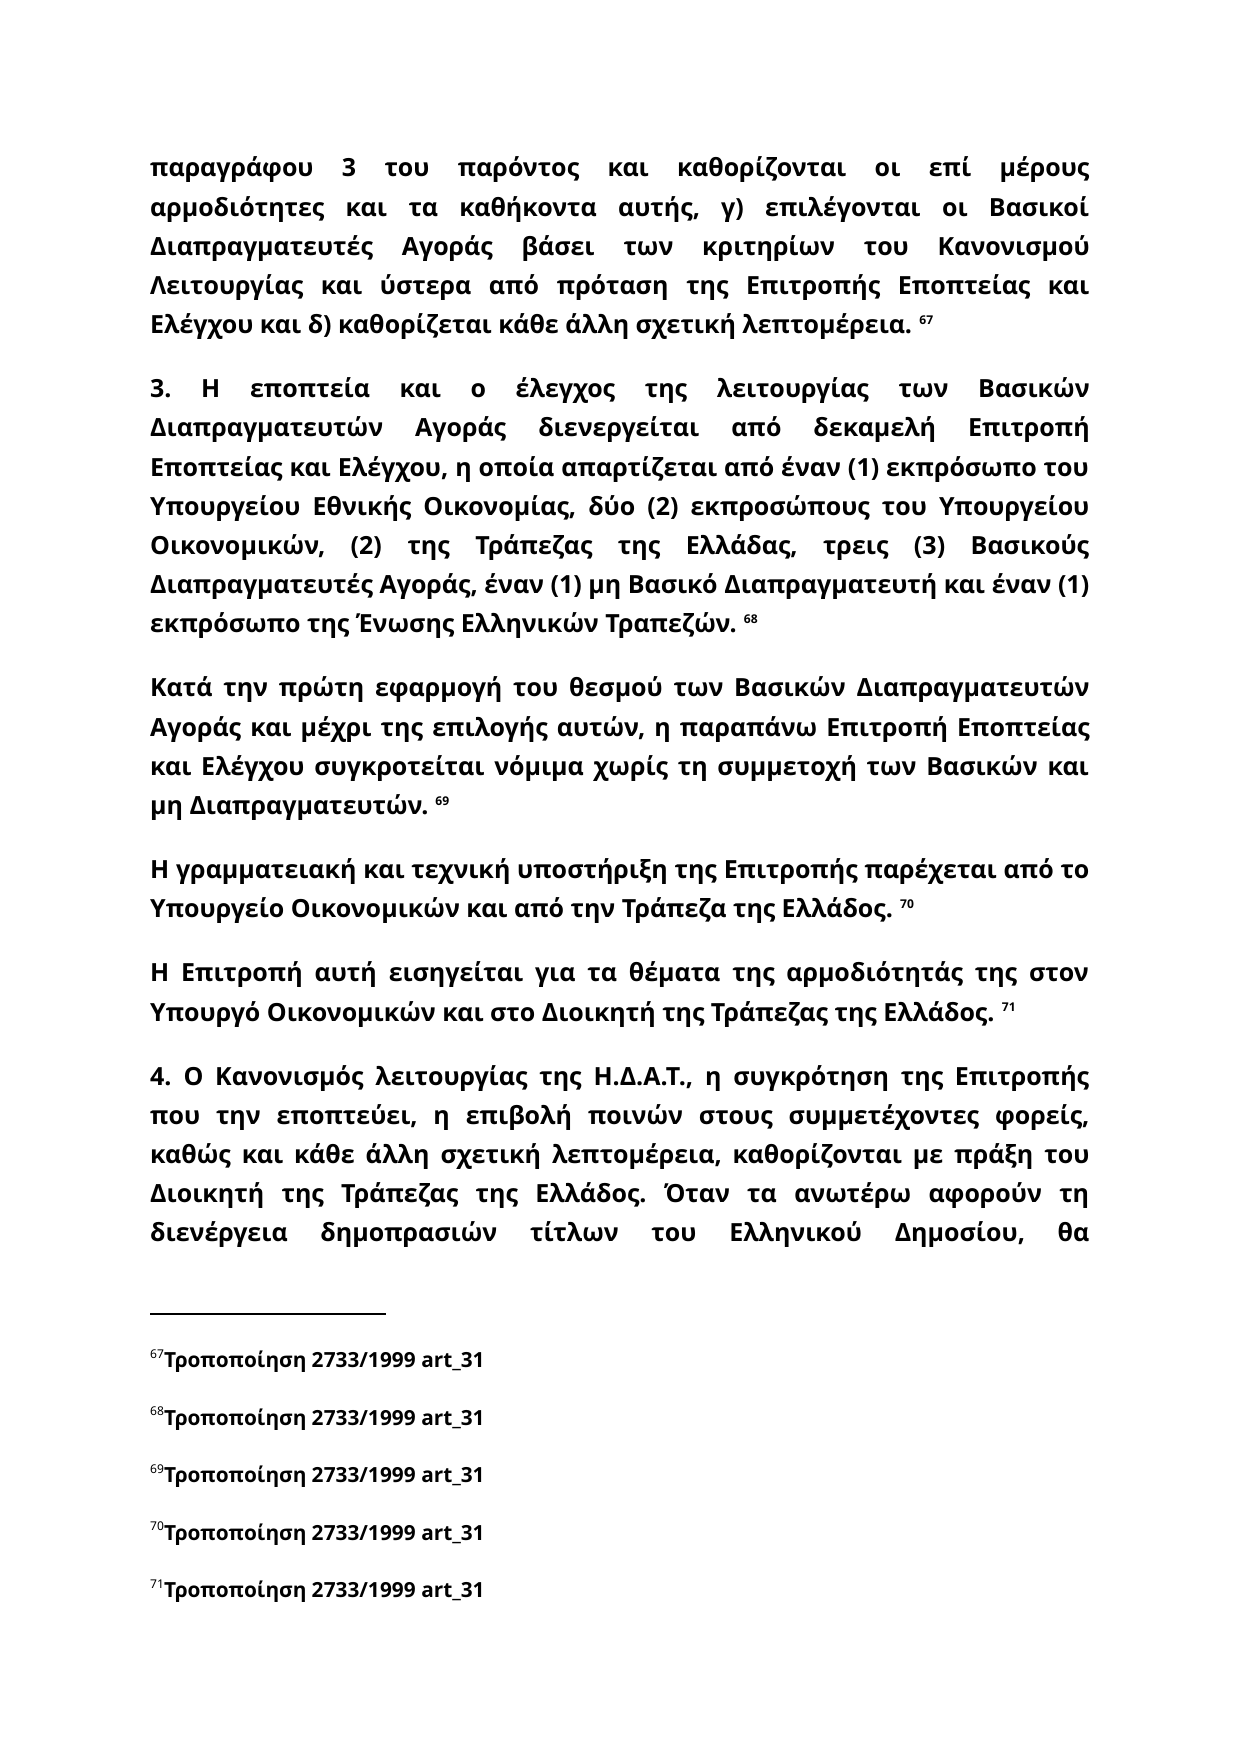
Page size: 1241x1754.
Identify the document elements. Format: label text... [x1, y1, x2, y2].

text Τροποποίηση 2733/1999 art_31 [150, 1518, 1090, 1546]
text παραγράφου 3 του παρόντος και καθορίζονται οι επί μέρους αρμοδιότητες και τα καθήκοντα αυτής, γ) επιλέγονται οι Βασικοί Διαπραγματευτές Αγοράς βάσει των κριτηρίων του Κανονισμού Λειτουργίας και ύστερα από πρόταση της Επιτροπής Εποπτείας και Ελέγχου και δ) καθορίζεται κάθε άλλη σχετική λεπτομέρεια. [150, 150, 1090, 341]
text Τροποποίηση 2733/1999 art_31 [150, 1460, 1090, 1489]
text Τροποποίηση 2733/1999 art_31 [150, 1403, 1090, 1431]
text Η γραμματειακή και τεχνική υποστήριξη της Επιτροπής παρέχεται από το Υπουργείο Οικονομικών και από την Τράπεζα της Ελλάδος. [150, 852, 1090, 925]
text Κατά την πρώτη εφαρμογή του θεσμού των Βασικών Διαπραγματευτών Αγοράς και μέχρι της επιλογής αυτών, η παραπάνω Επιτροπή Εποπτείας και Ελέγχου συγκροτείται νόμιμα χωρίς τη συμμετοχή των Βασικών και μη Διαπραγματευτών. [150, 670, 1090, 822]
text Η Επιτροπή αυτή εισηγείται για τα θέματα της αρμοδιότητάς της στον Υπουργό Οικονομικών και στο Διοικητή της Τράπεζας της Ελλάδος. [150, 955, 1090, 1028]
text Τροποποίηση 2733/1999 art_31 [150, 1576, 1090, 1604]
text 4. Ο Κανονισμός λειτουργίας της Η.Δ.Α.Τ., η συγκρότηση της Επιτροπής που την εποπτεύει, η επιβολή ποινών στους συμμετέχοντες φορείς, καθώς και κάθε άλλη σχετική λεπτομέρεια, καθορίζονται με πράξη του Διοικητή της Τράπεζας της Ελλάδος. Όταν τα ανωτέρω αφορούν τη διενέργεια δημοπρασιών τίτλων του Ελληνικού Δημοσίου, θα [150, 1058, 1090, 1249]
text 3. Η εποπτεία και ο έλεγχος της λειτουργίας των Βασικών Διαπραγματευτών Αγοράς διενεργείται από δεκαμελή Επιτροπή Εποπτείας και Ελέγχου, η οποία απαρτίζεται από έναν (1) εκπρόσωπο του Υπουργείου Εθνικής Οικονομίας, δύο (2) εκπροσώπους του Υπουργείου Οικονομικών, (2) της Τράπεζας της Ελλάδας, τρεις (3) Βασικούς Διαπραγματευτές Αγοράς, έναν (1) μη Βασικό Διαπραγματευτή και έναν (1) εκπρόσωπο της Ένωσης Ελληνικών Τραπεζών. [150, 371, 1090, 640]
text Τροποποίηση 2733/1999 art_31 [150, 1345, 1090, 1373]
